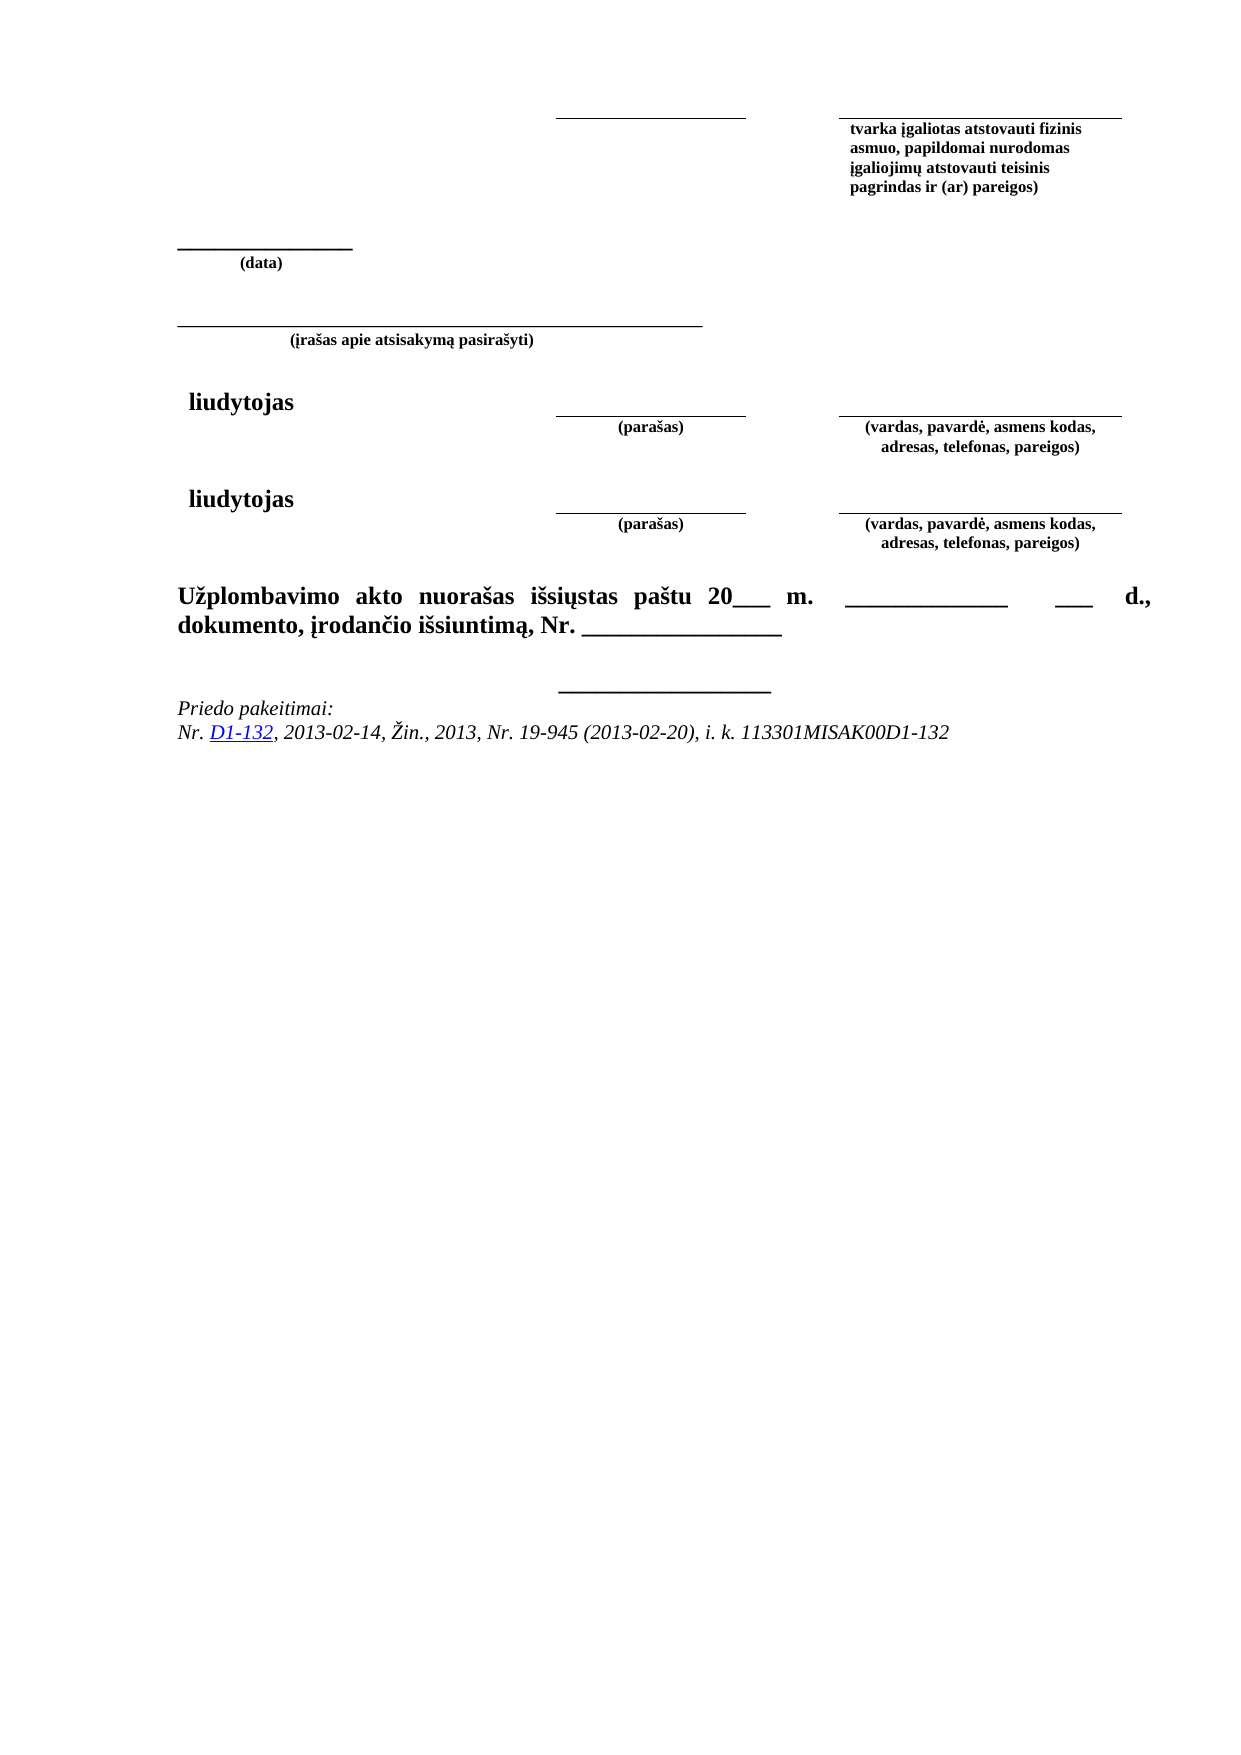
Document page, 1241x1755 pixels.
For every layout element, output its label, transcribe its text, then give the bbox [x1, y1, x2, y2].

text Priedo pakeitimai: [177, 696, 1152, 720]
table_cell tvarka įgaliotas atstovauti fizinis asmuo, papildomai nurodomas įgaliojimų atstovauti teisinis pagrindas ir (ar) pareigos) [839, 119, 1122, 196]
table_header [489, 388, 556, 416]
table_cell (parašas) [556, 514, 746, 552]
text (įrašas apie atsisakymą pasirašyti) [177, 330, 1152, 349]
table_header liudytojas [177, 388, 488, 416]
table_header liudytojas [177, 484, 488, 513]
table_header [839, 388, 1122, 416]
table_header [746, 484, 838, 513]
table_cell (vardas, pavardė, asmens kodas, adresas, telefonas, pareigos) [839, 417, 1122, 456]
table_cell [746, 118, 838, 196]
table_header [839, 484, 1122, 513]
table_header [489, 484, 556, 513]
table_header [556, 388, 746, 416]
table_cell [489, 513, 556, 552]
table_cell [177, 513, 488, 552]
table_cell [177, 416, 488, 456]
table_cell [746, 416, 838, 456]
table_cell [177, 118, 488, 196]
table_cell (vardas, pavardė, asmens kodas, adresas, telefonas, pareigos) [839, 514, 1122, 552]
text Užplombavimo akto nuorašas išsiųstas paštu 20___ m. _____________ ___ d., dokumento, įrodančio išsiuntimą, Nr. ________________ [177, 581, 1152, 639]
text Nr. D1-132, 2013-02-14, Žin., 2013, Nr. 19-945 (2013-02-20), i. k. 113301MISAK00D1-132 [177, 720, 1152, 744]
table_cell [746, 513, 838, 552]
text (data) [177, 253, 1152, 272]
table_cell [489, 118, 556, 196]
text __________________________________________ [177, 301, 1152, 330]
text ______________ [177, 224, 1152, 253]
table_cell [556, 119, 746, 196]
table_header [556, 484, 746, 513]
table_cell (parašas) [556, 417, 746, 456]
table_header [746, 388, 838, 416]
table_cell [489, 416, 556, 456]
text _________________ [177, 667, 1152, 696]
